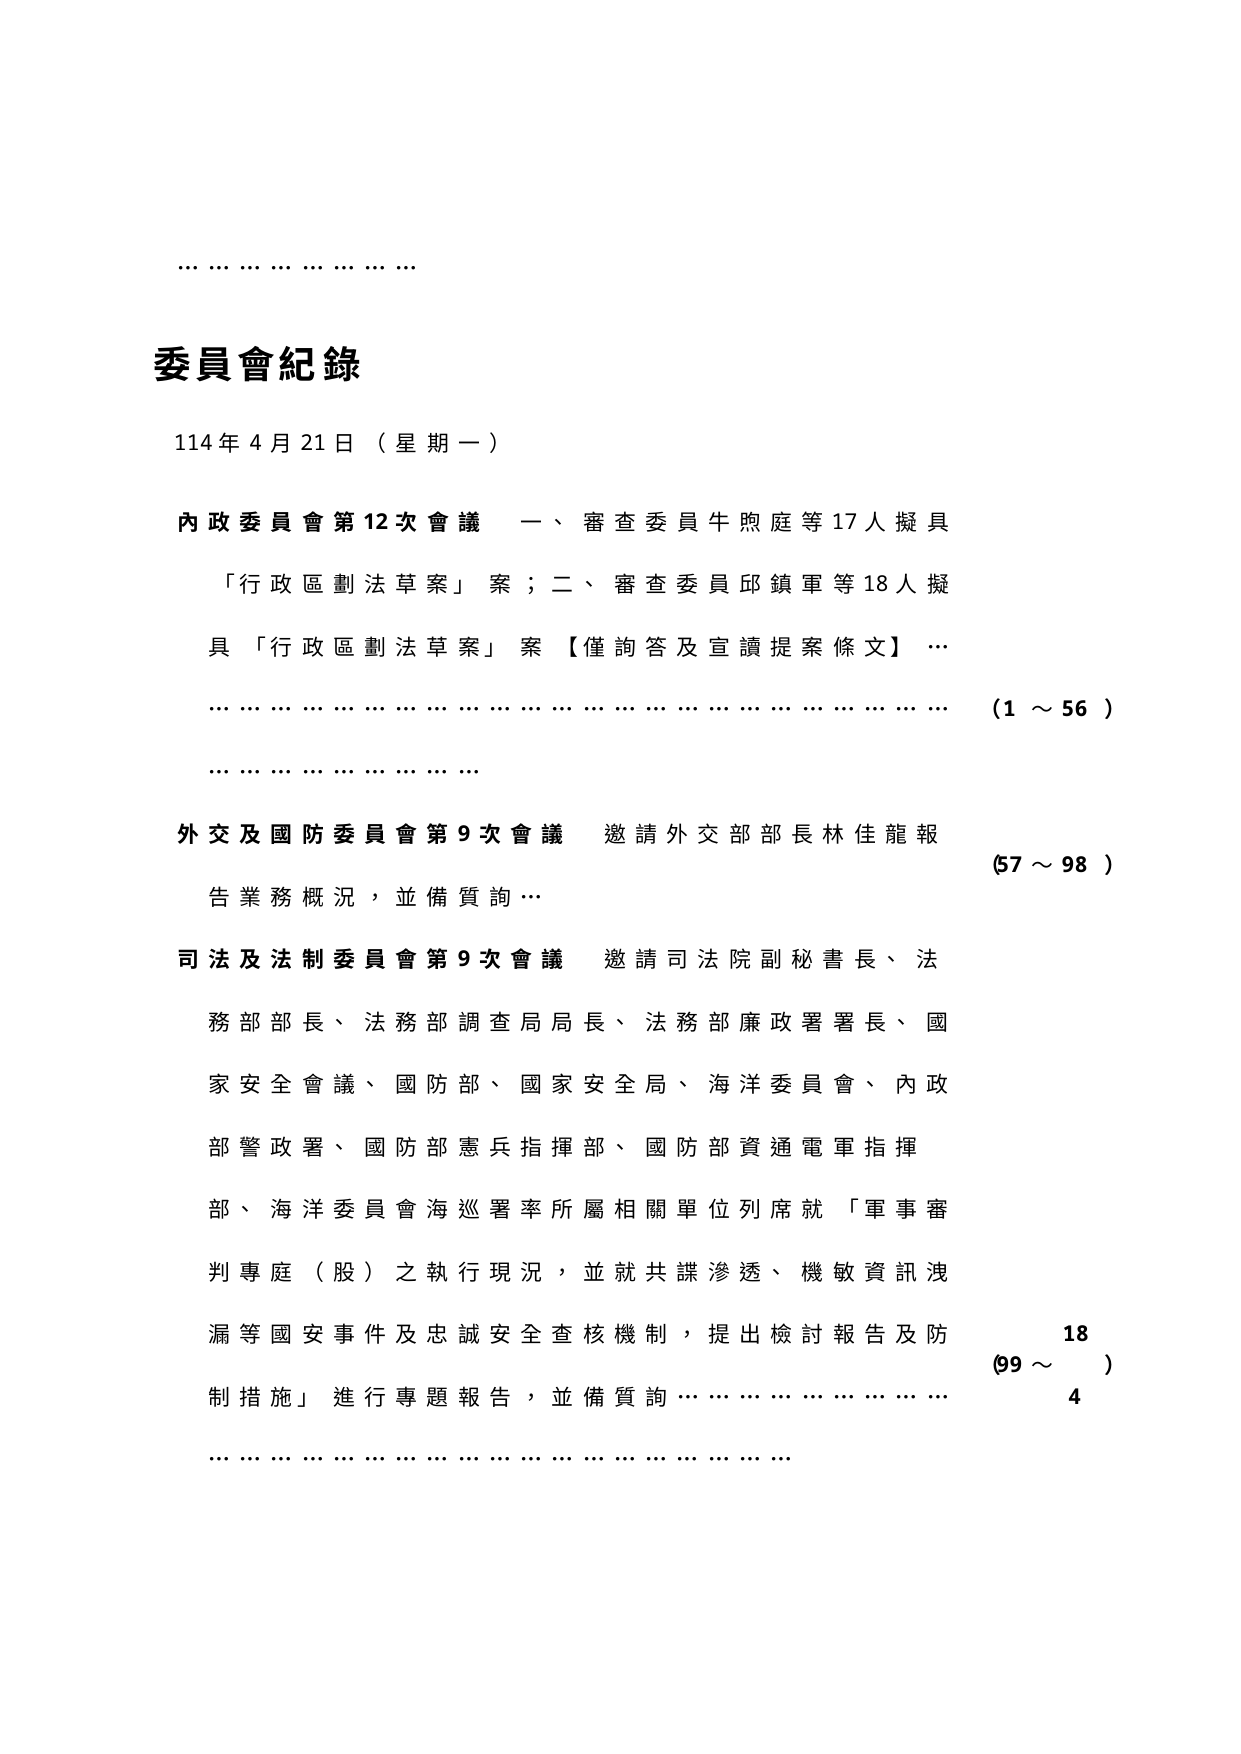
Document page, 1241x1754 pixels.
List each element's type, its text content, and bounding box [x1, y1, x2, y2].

table_cell 1 [986, 489, 1023, 802]
table_cell 外交及國防委員會第9次會議 邀請外交部部長林佳龍報告業務概況，並備質詢… [150, 802, 967, 927]
table_cell 56 [1053, 489, 1091, 802]
table_cell ～ [1023, 927, 1053, 1489]
table_cell ～ [1023, 802, 1053, 927]
table_cell ） [1091, 219, 1108, 314]
table_cell 委員會紀錄 114年4月21日（星期一） [150, 315, 1108, 489]
table_cell 98 [1053, 802, 1091, 927]
table_cell （ [967, 927, 986, 1489]
table_cell 57 [986, 802, 1023, 927]
table_cell 司法及法制委員會第9次會議 邀請司法院副秘書長、法務部部長、法務部調查局局長、法務部廉政署署長、國家安全會議、國防部、國家安全局、海洋委員會、內政部警政署、國防部憲兵指揮部、國防部資通電軍指揮部、海洋委員會海巡署率所屬相關單位列席就「軍事審判專庭（股）之執行現況，並就共諜滲透、機敏資訊洩漏等國安事件及忠誠安全查核機制，提出檢討報告及防制措施」進行專題報告，並備質詢………………………………………………………………………… [150, 927, 967, 1489]
table_cell 56 [986, 219, 1023, 314]
table_cell （ [967, 489, 986, 802]
table_cell ） [1091, 802, 1108, 927]
table_cell 99 [986, 927, 1023, 1489]
table_cell ） [1091, 489, 1108, 802]
table_cell 184 [1053, 927, 1091, 1489]
table_cell [1053, 219, 1091, 314]
table_cell （ [967, 802, 986, 927]
table_cell ～ [1023, 489, 1053, 802]
table_cell …………………… [150, 219, 967, 314]
table_cell （ [967, 219, 986, 314]
table_cell 內政委員會第12次會議 一、審查委員牛煦庭等17人擬具「行政區劃法草案」案；二、審查委員邱鎮軍等18人擬具「行政區劃法草案」案【僅詢答及宣讀提案條文】………………………………………………………………………………………… [150, 489, 967, 802]
table_cell ） [1091, 927, 1108, 1489]
table_cell [1023, 219, 1053, 314]
